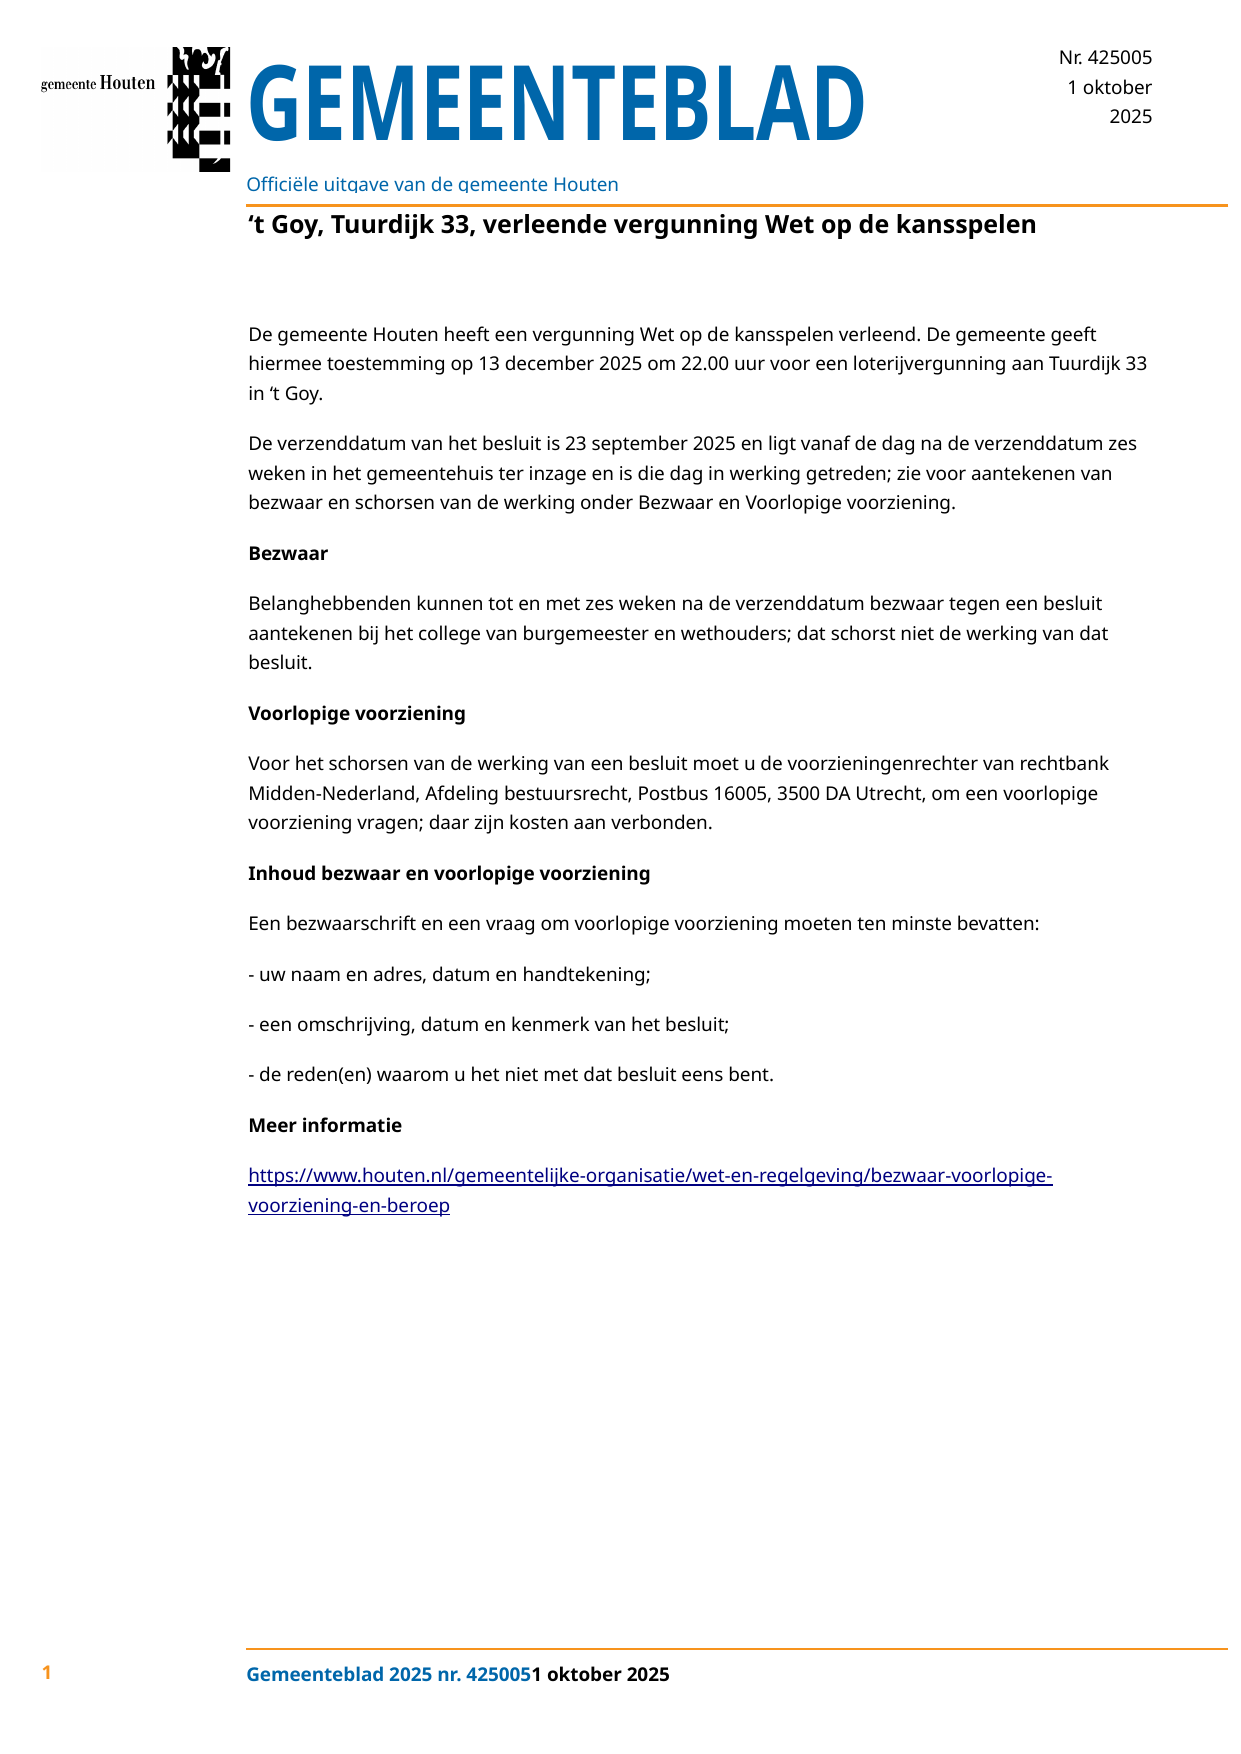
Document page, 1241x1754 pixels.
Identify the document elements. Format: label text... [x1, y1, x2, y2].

text - een omschrijving, datum en kenmerk van het besluit; [248, 1011, 1152, 1037]
picture [41, 47, 231, 172]
text Belanghebbenden kunnen tot en met zes weken na de verzenddatum bezwaar tegen een besluit aantekenen bij het college van burgemeester en wethouders; dat schorst niet de werking van dat besluit. [248, 590, 1152, 675]
text Meer informatie [248, 1112, 1152, 1138]
text De verzenddatum van het besluit is 23 september 2025 en ligt vanaf de dag na de verzenddatum zes weken in het gemeentehuis ter inzage en is die dag in werking getreden; zie voor aantekenen van bezwaar en schorsen van de werking onder Bezwaar en Voorlopige voorziening. [248, 430, 1152, 515]
text Voorlopige voorziening [248, 700, 1152, 726]
text Voor het schorsen van de werking van een besluit moet u de voorzieningenrechter van rechtbank Midden-Nederland, Afdeling bestuursrecht, Postbus 16005, 3500 DA Utrecht, om een voorlopige voorziening vragen; daar zijn kosten aan verbonden. [248, 750, 1152, 835]
text Bezwaar [248, 540, 1152, 566]
text Een bezwaarschrift en een vraag om voorlopige voorziening moeten ten minste bevatten: [248, 910, 1152, 936]
text - de reden(en) waarom u het niet met dat besluit eens bent. [248, 1062, 1152, 1087]
text https://www.houten.nl/gemeentelijke-organisatie/wet-en-regelgeving/bezwaar-voorlopige-voorziening-en-beroep [248, 1162, 1152, 1218]
text - uw naam en adres, datum en handtekening; [248, 961, 1152, 986]
text Inhoud bezwaar en voorlopige voorziening [248, 860, 1152, 886]
text ‘t Goy, Tuurdijk 33, verleende vergunning Wet op de kansspelen [248, 207, 1152, 241]
text De gemeente Houten heeft een vergunning Wet op de kansspelen verleend. De gemeente geeft hiermee toestemming op 13 december 2025 om 22.00 uur voor een loterijvergunning aan Tuurdijk 33 in ‘t Goy. [248, 321, 1152, 406]
